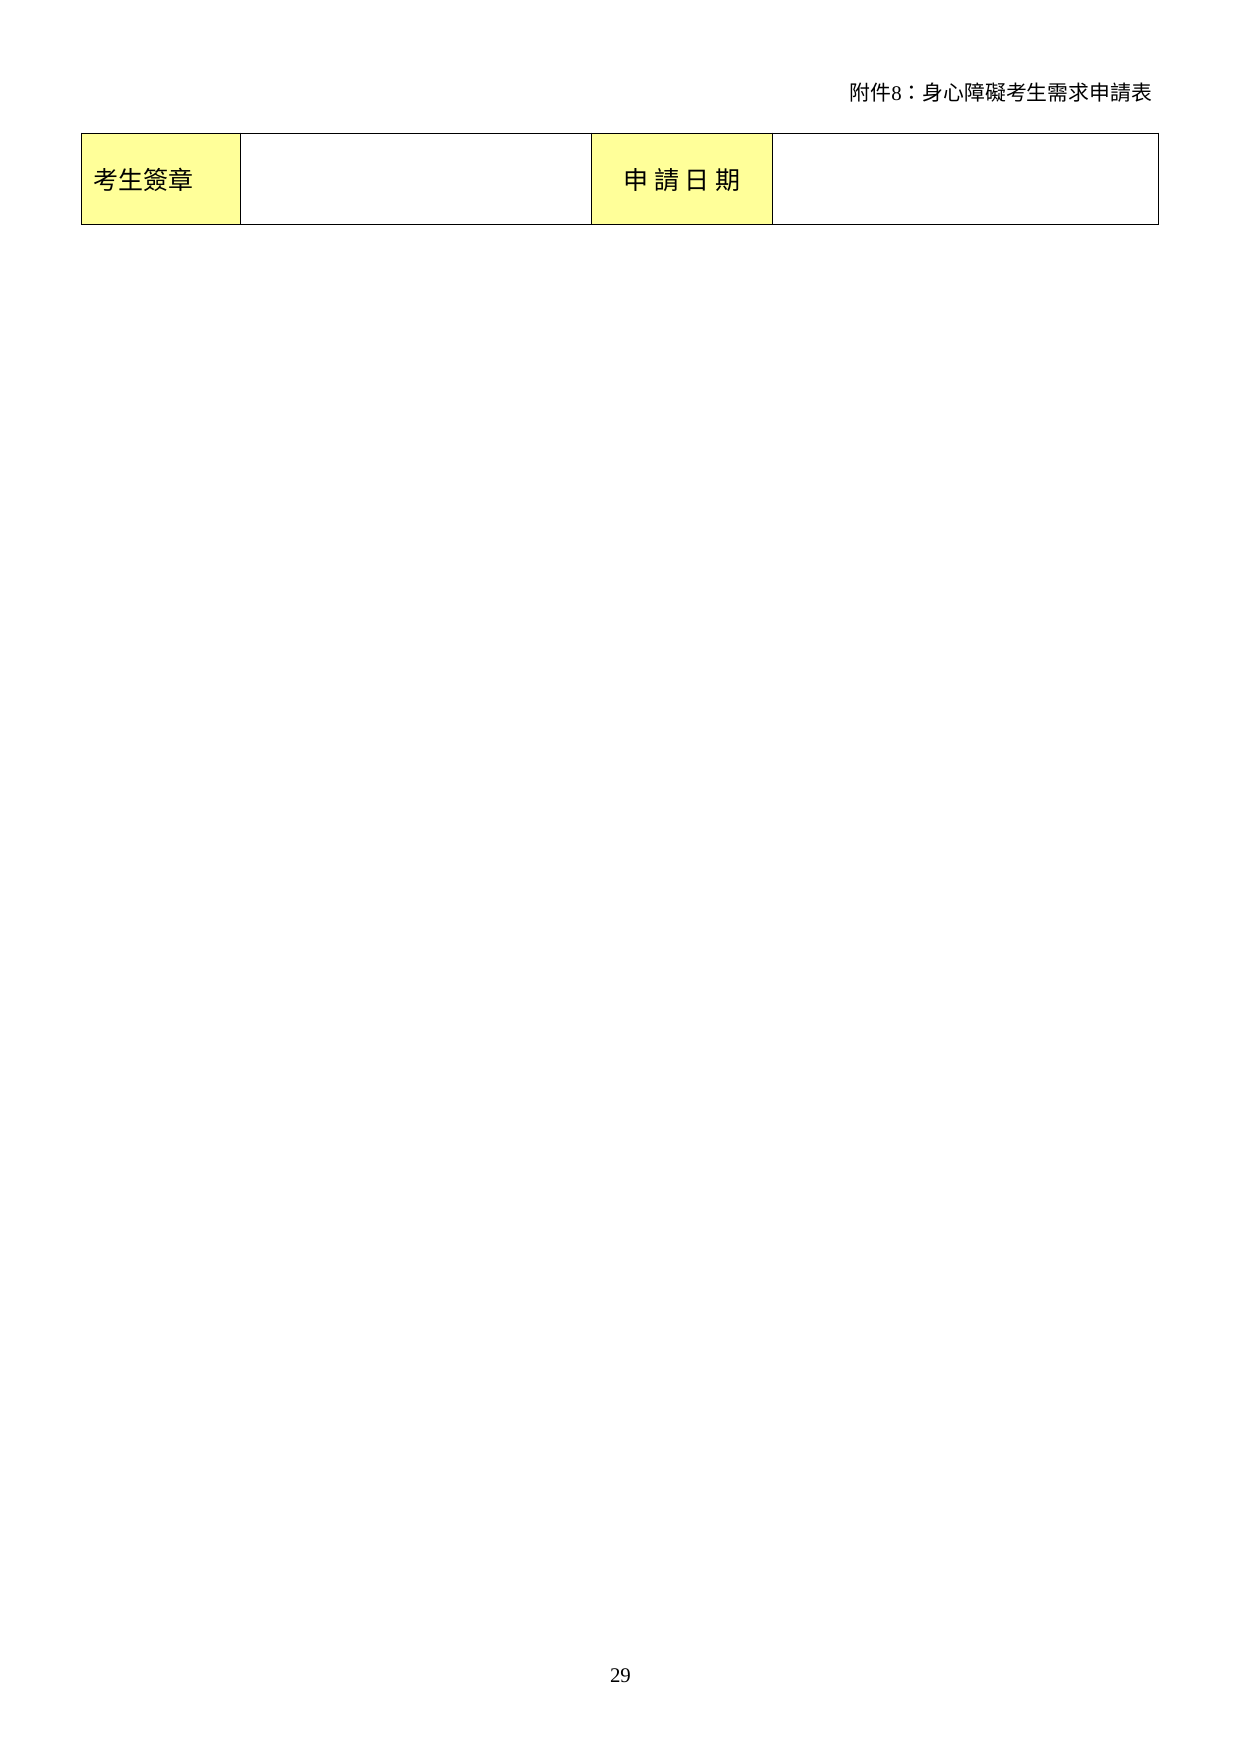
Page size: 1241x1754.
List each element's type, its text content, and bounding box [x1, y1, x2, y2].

table_cell 申 請 日 期 [592, 134, 772, 224]
table_cell [773, 134, 1158, 224]
table_cell [241, 134, 591, 224]
table_cell 考生簽章 [82, 134, 240, 224]
